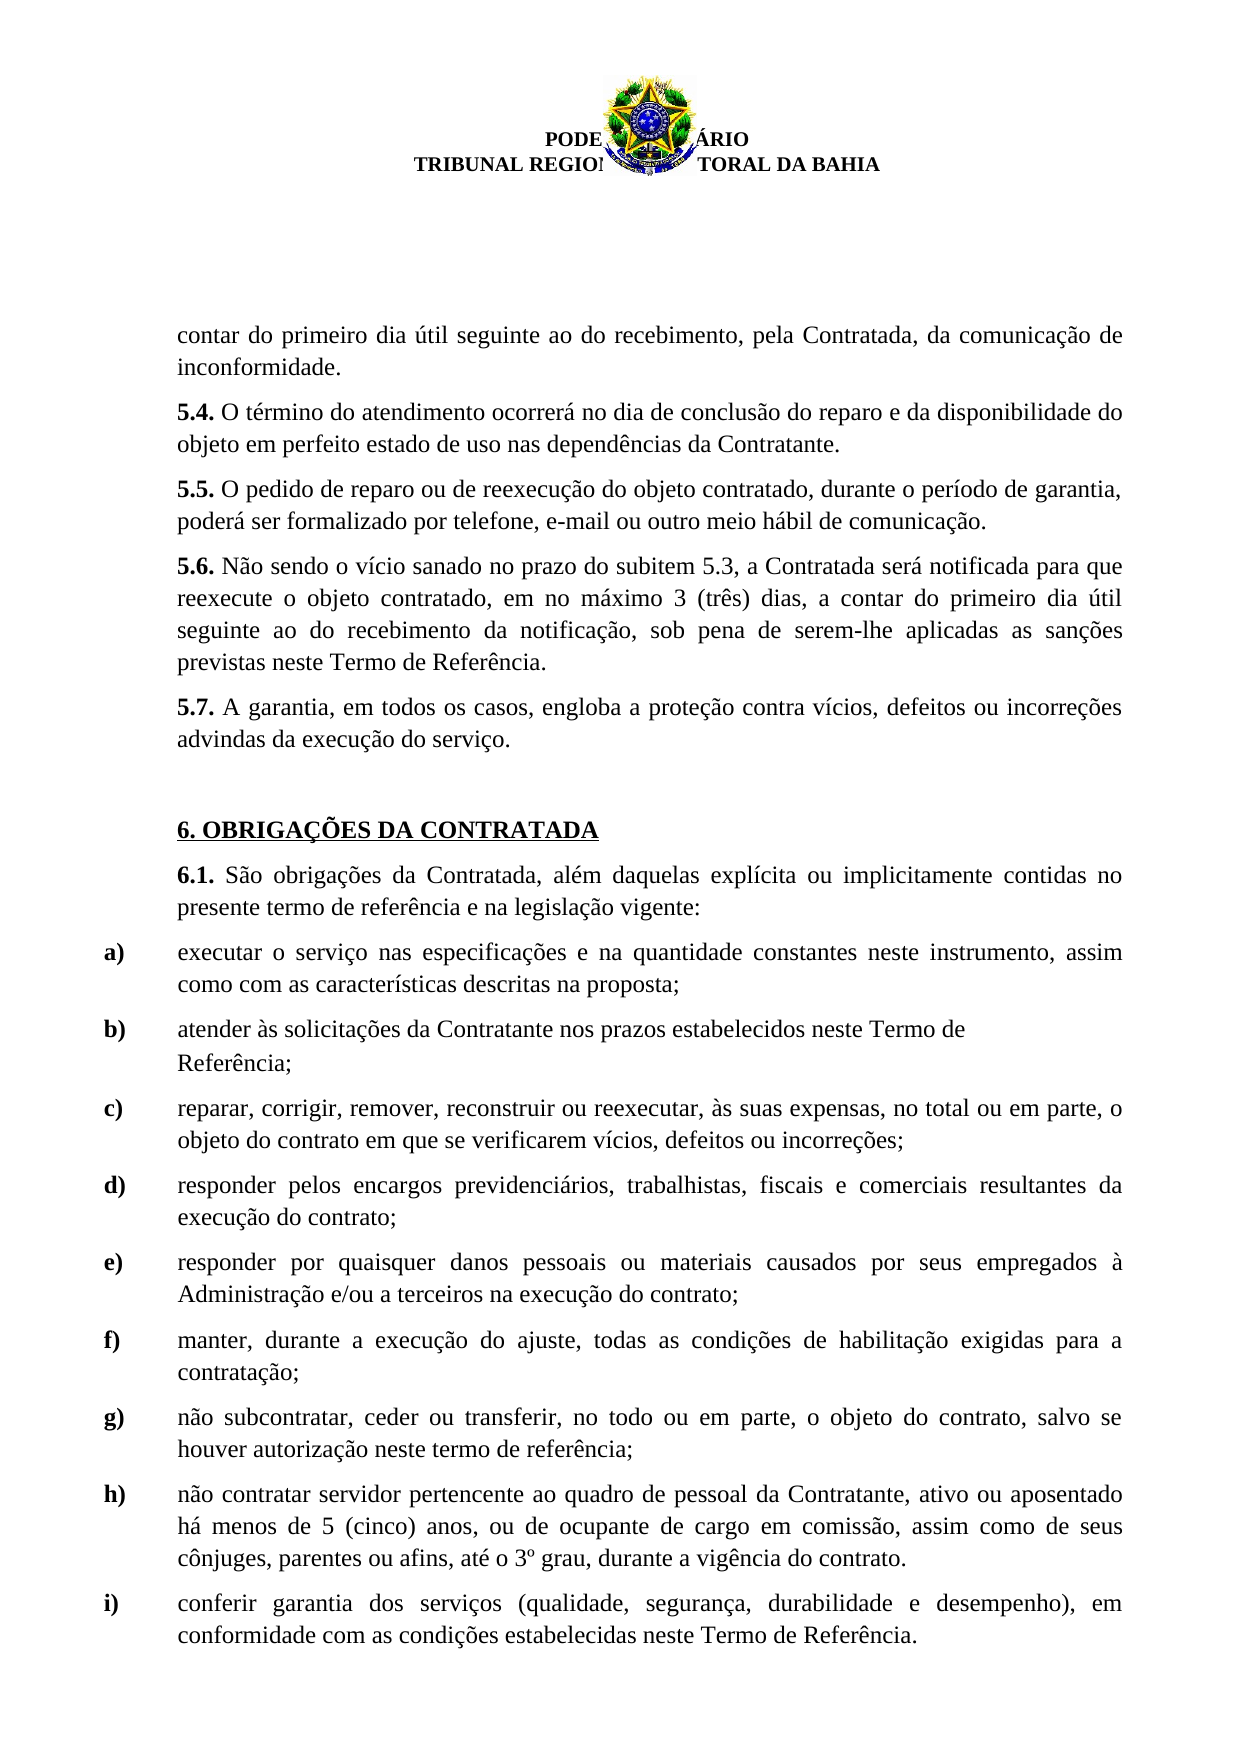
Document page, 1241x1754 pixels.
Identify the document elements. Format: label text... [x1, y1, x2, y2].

text contar do primeiro dia útil seguinte ao do recebimento, pela Contratada, da comunicação de inconformidade. [177, 320, 1123, 380]
subtitle 6. OBRIGAÇÕES DA CONTRATADA [177, 815, 1125, 843]
list responder pelos encargos previdenciários, trabalhistas, fiscais e comerciais resultantes da execução do contrato; [103, 1170, 1123, 1231]
text 5.5. O pedido de reparo ou de reexecução do objeto contratado, durante o período de garantia, poderá ser formalizado por telefone, e-mail ou outro meio hábil de comunicação. [177, 474, 1123, 535]
text 5.4. O término do atendimento ocorrerá no dia de conclusão do reparo e da disponibilidade do objeto em perfeito estado de uso nas dependências da Contratante. [177, 397, 1123, 458]
list conferir garantia dos serviços (qualidade, segurança, durabilidade e desempenho), em conformidade com as condições estabelecidas neste Termo de Referência. [103, 1588, 1123, 1649]
list responder por quaisquer danos pessoais ou materiais causados por seus empregados à Administração e/ou a terceiros na execução do contrato; [103, 1247, 1123, 1308]
list não contratar servidor pertencente ao quadro de pessoal da Contratante, ativo ou aposentado há menos de 5 (cinco) anos, ou de ocupante de cargo em comissão, assim como de seus cônjuges, parentes ou afins, até o 3º grau, durante a vigência do contrato. [103, 1479, 1123, 1572]
list reparar, corrigir, remover, reconstruir ou reexecutar, às suas expensas, no total ou em parte, o objeto do contrato em que se verificarem vícios, defeitos ou incorreções; [103, 1093, 1123, 1154]
text Referência; [177, 1048, 1123, 1077]
text 5.6. Não sendo o vício sanado no prazo do subitem 5.3, a Contratada será notificada para que reexecute o objeto contratado, em no máximo 3 (três) dias, a contar do primeiro dia útil seguinte ao do recebimento da notificação, sob pena de serem-lhe aplicadas as sanções previstas neste Termo de Referência. [177, 551, 1123, 676]
list executar o serviço nas especificações e na quantidade constantes neste instrumento, assim como com as características descritas na proposta; [103, 937, 1123, 998]
text 6.1. São obrigações da Contratada, além daquelas explícita ou implicitamente contidas no presente termo de referência e na legislação vigente: [177, 860, 1123, 921]
list não subcontratar, ceder ou transferir, no todo ou em parte, o objeto do contrato, salvo se houver autorização neste termo de referência; [103, 1402, 1123, 1462]
list manter, durante a execução do ajuste, todas as condições de habilitação exigidas para a contratação; [103, 1325, 1123, 1385]
text 5.7. A garantia, em todos os casos, engloba a proteção contra vícios, defeitos ou incorreções advindas da execução do serviço. [177, 692, 1123, 753]
list atender às solicitações da Contratante nos prazos estabelecidos neste Termo de [103, 1014, 1123, 1043]
